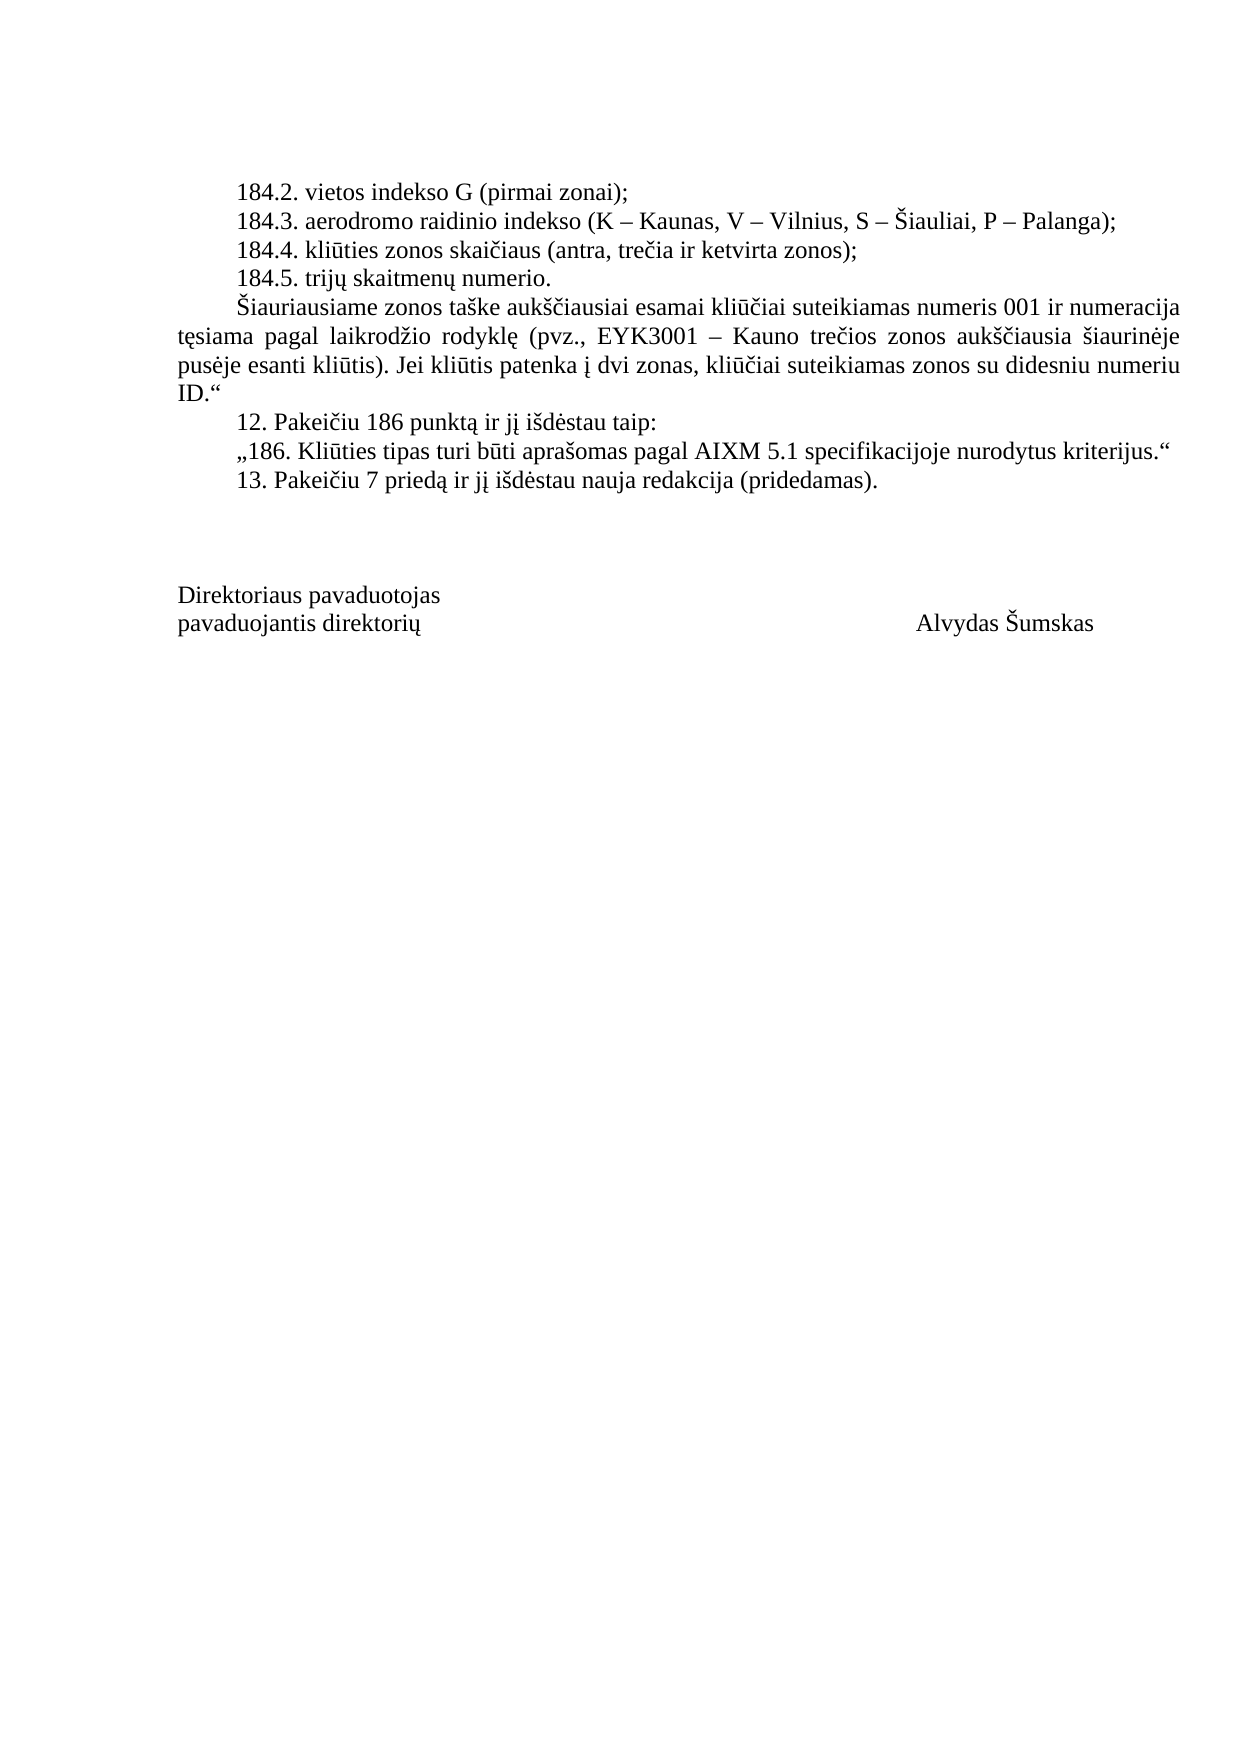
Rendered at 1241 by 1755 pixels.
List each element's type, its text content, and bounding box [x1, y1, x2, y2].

text 184.2. vietos indekso G (pirmai zonai); [177, 177, 1181, 206]
text Direktoriaus pavaduotojas [177, 580, 1181, 608]
text Šiauriausiame zonos taške aukščiausiai esamai kliūčiai suteikiamas numeris 001 ir numeracija tęsiama pagal laikrodžio rodyklę (pvz., EYK3001 – Kauno trečios zonos aukščiausia šiaurinėje pusėje esanti kliūtis). Jei kliūtis patenka į dvi zonas, kliūčiai suteikiamas zonos su didesniu numeriu ID.“ [177, 292, 1181, 407]
text 13. Pakeičiu 7 priedą ir jį išdėstau nauja redakcija (pridedamas). [177, 465, 1181, 493]
text 12. Pakeičiu 186 punktą ir jį išdėstau taip: [177, 407, 1181, 436]
text 184.3. aerodromo raidinio indekso (K – Kaunas, V – Vilnius, S – Šiauliai, P – Palanga); [177, 206, 1181, 235]
text pavaduojantis direktorių Alvydas Šumskas [177, 608, 1181, 637]
text 184.5. trijų skaitmenų numerio. [177, 263, 1181, 292]
text 184.4. kliūties zonos skaičiaus (antra, trečia ir ketvirta zonos); [177, 235, 1181, 263]
text „186. Kliūties tipas turi būti aprašomas pagal AIXM 5.1 specifikacijoje nurodytus kriterijus.“ [177, 436, 1181, 465]
